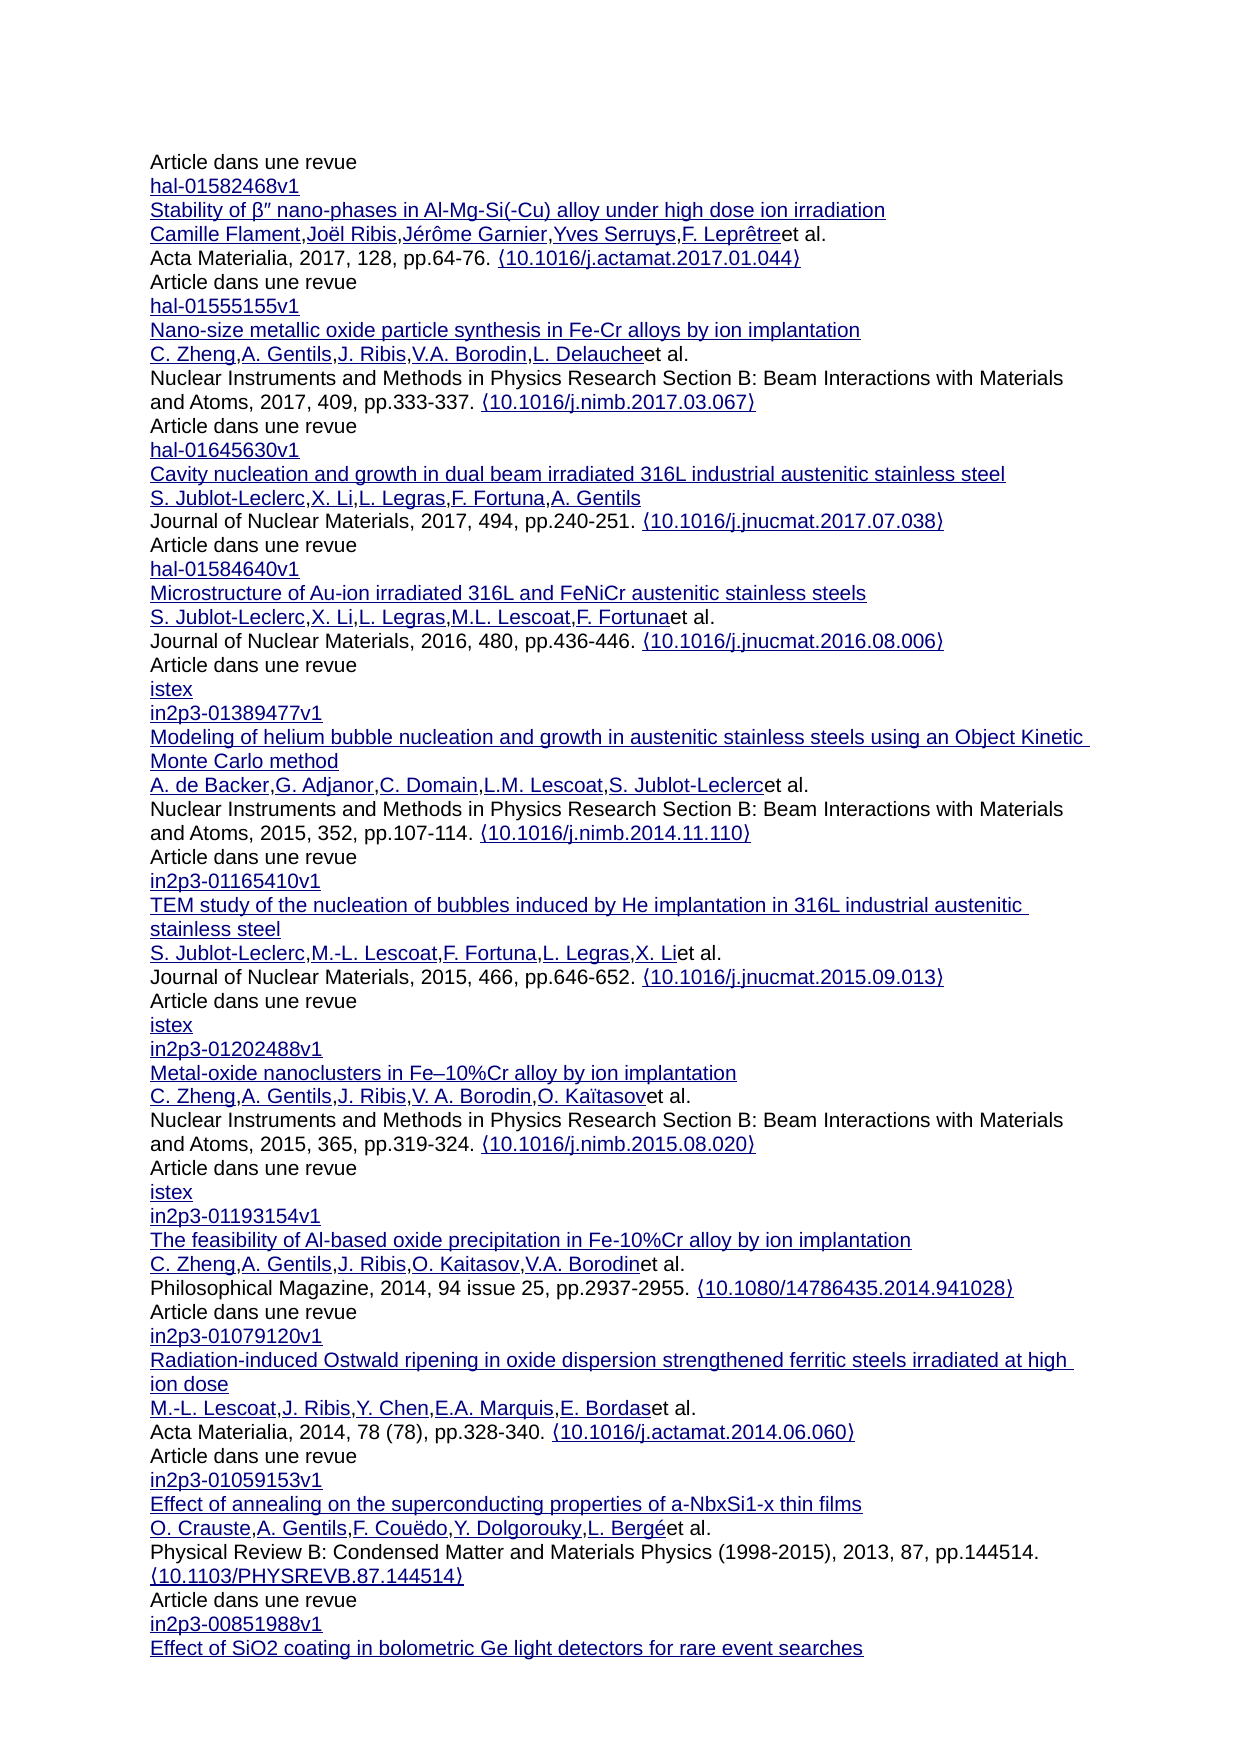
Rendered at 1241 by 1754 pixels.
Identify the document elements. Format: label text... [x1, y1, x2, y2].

table_cell Effect of SiO2 coating in bolometric Ge light detectors for rare event searches [150, 1635, 1090, 1659]
table_cell Radiation-induced Ostwald ripening in oxide dispersion strengthened ferritic steels irradiated at high ion dose M.-L. Lescoat,J. Ribis,Y. Chen,E.A. Marquis,E. Bordaset al. Acta Materialia, 2014, 78 (78), pp.328-340. ⟨10.1016/j.actamat.2014.06.060⟩ Article dans une revue in2p3-01059153v1 [150, 1348, 1090, 1492]
table_cell Modeling of helium bubble nucleation and growth in austenitic stainless steels using an Object Kinetic [150, 725, 1090, 746]
table_cell TEM study of the nucleation of bubbles induced by He implantation in 316L industrial austenitic stainless steel S. Jublot-Leclerc,M.-L. Lescoat,F. Fortuna,L. Legras,X. Liet al. Journal of Nuclear Materials, 2015, 466, pp.646-652. ⟨10.1016/j.jnucmat.2015.09.013⟩ Article dans une revue istex in2p3-01202488v1 [150, 893, 1090, 1060]
table_cell The feasibility of Al-based oxide precipitation in Fe-10%Cr alloy by ion implantation C. Zheng,A. Gentils,J. Ribis,O. Kaitasov,V.A. Borodinet al. Philosophical Magazine, 2014, 94 issue 25, pp.2937-2955. ⟨10.1080/14786435.2014.941028⟩ Article dans une revue in2p3-01079120v1 [150, 1228, 1090, 1348]
table_cell Article dans une revue hal-01582468v1 [150, 150, 1090, 198]
table_cell Cavity nucleation and growth in dual beam irradiated 316L industrial austenitic stainless steel S. Jublot-Leclerc,X. Li,L. Legras,F. Fortuna,A. Gentils Journal of Nuclear Materials, 2017, 494, pp.240-251. ⟨10.1016/j.jnucmat.2017.07.038⟩ Article dans une revue hal-01584640v1 [150, 461, 1090, 581]
table_cell Stability of β″ nano-phases in Al-Mg-Si(-Cu) alloy under high dose ion irradiation Camille Flament,Joël Ribis,Jérôme Garnier,Yves Serruys,F. Leprêtreet al. Acta Materialia, 2017, 128, pp.64-76. ⟨10.1016/j.actamat.2017.01.044⟩ Article dans une revue hal-01555155v1 [150, 198, 1090, 318]
table_cell Monte Carlo method A. de Backer,G. Adjanor,C. Domain,L.M. Lescoat,S. Jublot-Leclercet al. Nuclear Instruments and Methods in Physics Research Section B: Beam Interactions with Materials and Atoms, 2015, 352, pp.107-114. ⟨10.1016/j.nimb.2014.11.110⟩ Article dans une revue in2p3-01165410v1 [150, 747, 1090, 893]
table_cell Effect of annealing on the superconducting properties of a-NbxSi1-x thin films O. Crauste,A. Gentils,F. Couëdo,Y. Dolgorouky,L. Bergéet al. Physical Review B: Condensed Matter and Materials Physics (1998-2015), 2013, 87, pp.144514. ⟨10.1103/PHYSREVB.87.144514⟩ Article dans une revue in2p3-00851988v1 [150, 1492, 1090, 1635]
table_cell Nano-size metallic oxide particle synthesis in Fe-Cr alloys by ion implantation C. Zheng,A. Gentils,J. Ribis,V.A. Borodin,L. Delaucheet al. Nuclear Instruments and Methods in Physics Research Section B: Beam Interactions with Materials and Atoms, 2017, 409, pp.333-337. ⟨10.1016/j.nimb.2017.03.067⟩ Article dans une revue hal-01645630v1 [150, 318, 1090, 461]
table_cell Microstructure of Au-ion irradiated 316L and FeNiCr austenitic stainless steels S. Jublot-Leclerc,X. Li,L. Legras,M.L. Lescoat,F. Fortunaet al. Journal of Nuclear Materials, 2016, 480, pp.436-446. ⟨10.1016/j.jnucmat.2016.08.006⟩ Article dans une revue istex in2p3-01389477v1 [150, 581, 1090, 725]
table_cell Metal-oxide nanoclusters in Fe–10%Cr alloy by ion implantation C. Zheng,A. Gentils,J. Ribis,V. A. Borodin,O. Kaïtasovet al. Nuclear Instruments and Methods in Physics Research Section B: Beam Interactions with Materials and Atoms, 2015, 365, pp.319-324. ⟨10.1016/j.nimb.2015.08.020⟩ Article dans une revue istex in2p3-01193154v1 [150, 1060, 1090, 1228]
